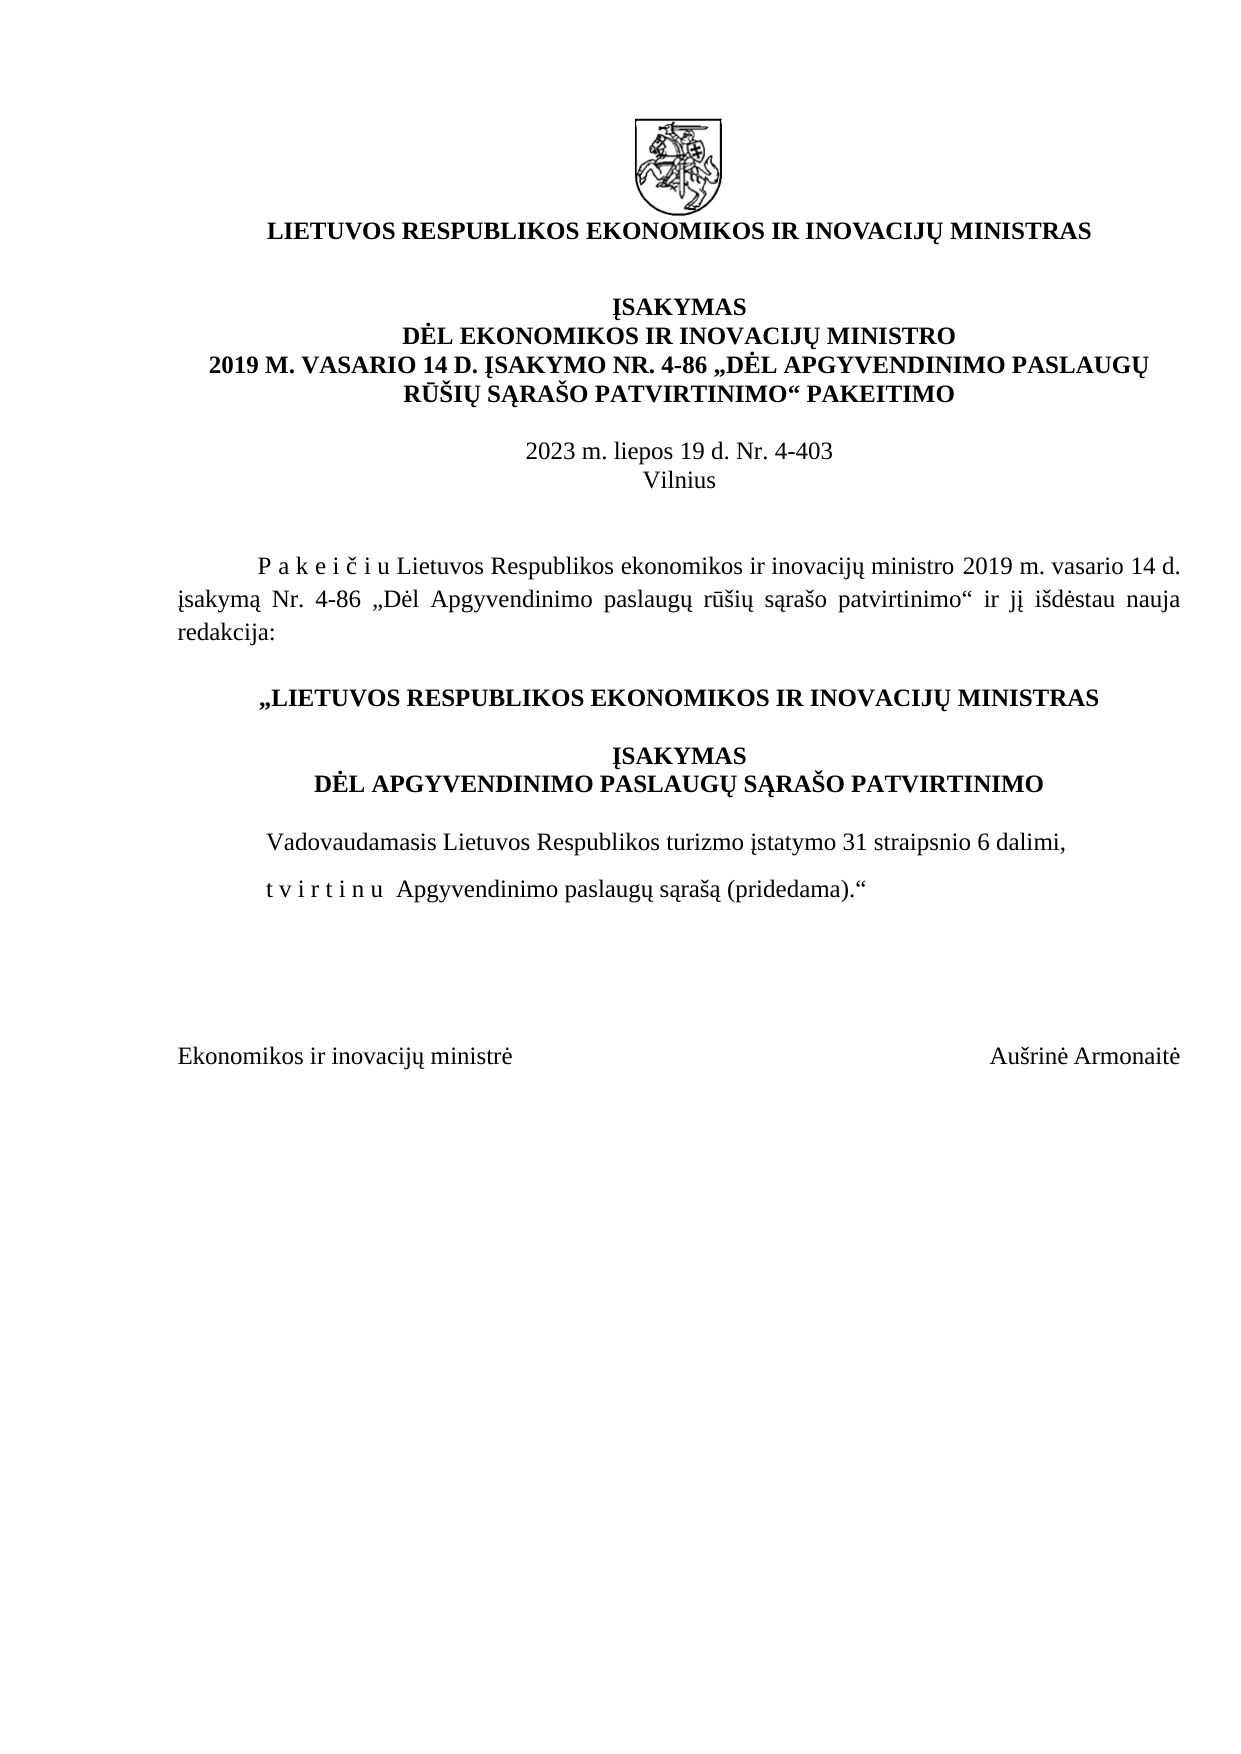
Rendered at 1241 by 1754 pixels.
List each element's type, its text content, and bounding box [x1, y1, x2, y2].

text „LIETUVOS RESPUBLIKOS EKONOMIKOS IR INOVACIJŲ MINISTRAS [177, 683, 1181, 712]
text LIETUVOS RESPUBLIKOS Ekonomikos ir inovacijų MINISTRAS [177, 216, 1181, 245]
text ĮSAKYMAS [177, 292, 1181, 321]
text DĖL APGYVENDINIMO PASLAUGŲ SĄRAŠO PATVIRTINIMO [177, 769, 1181, 798]
text Ekonomikos ir inovacijų ministrė Aušrinė Armonaitė [177, 1041, 1181, 1070]
text DĖL EKONOMIKOS IR INOVACIJŲ MINISTRO [177, 321, 1181, 350]
text 2023 m. liepos 19 d. Nr. 4-403 [177, 436, 1181, 465]
text 2019 M. VASARIO 14 D. ĮSAKYMO NR. 4-86 „DĖL APGYVENDINIMO PASLAUGŲ RŪŠIŲ SĄRAŠO PATVIRTINIMO“ PAKEITIMO [177, 350, 1181, 407]
text Vilnius [177, 465, 1181, 494]
text įsakymas [177, 741, 1181, 769]
text Vadovaudamasis Lietuvos Respublikos turizmo įstatymo 31 straipsnio 6 dalimi, [177, 827, 1181, 856]
text P a k e i č i u Lietuvos Respublikos ekonomikos ir inovacijų ministro 2019 m. vasario 14 d. įsakymą Nr. 4-86 „Dėl Apgyvendinimo paslaugų rūšių sąrašo patvirtinimo“ ir jį išdėstau nauja redakcija: [177, 551, 1181, 646]
text tvirtinu Apgyvendinimo paslaugų sąrašą (pridedama).“ [177, 874, 1181, 903]
